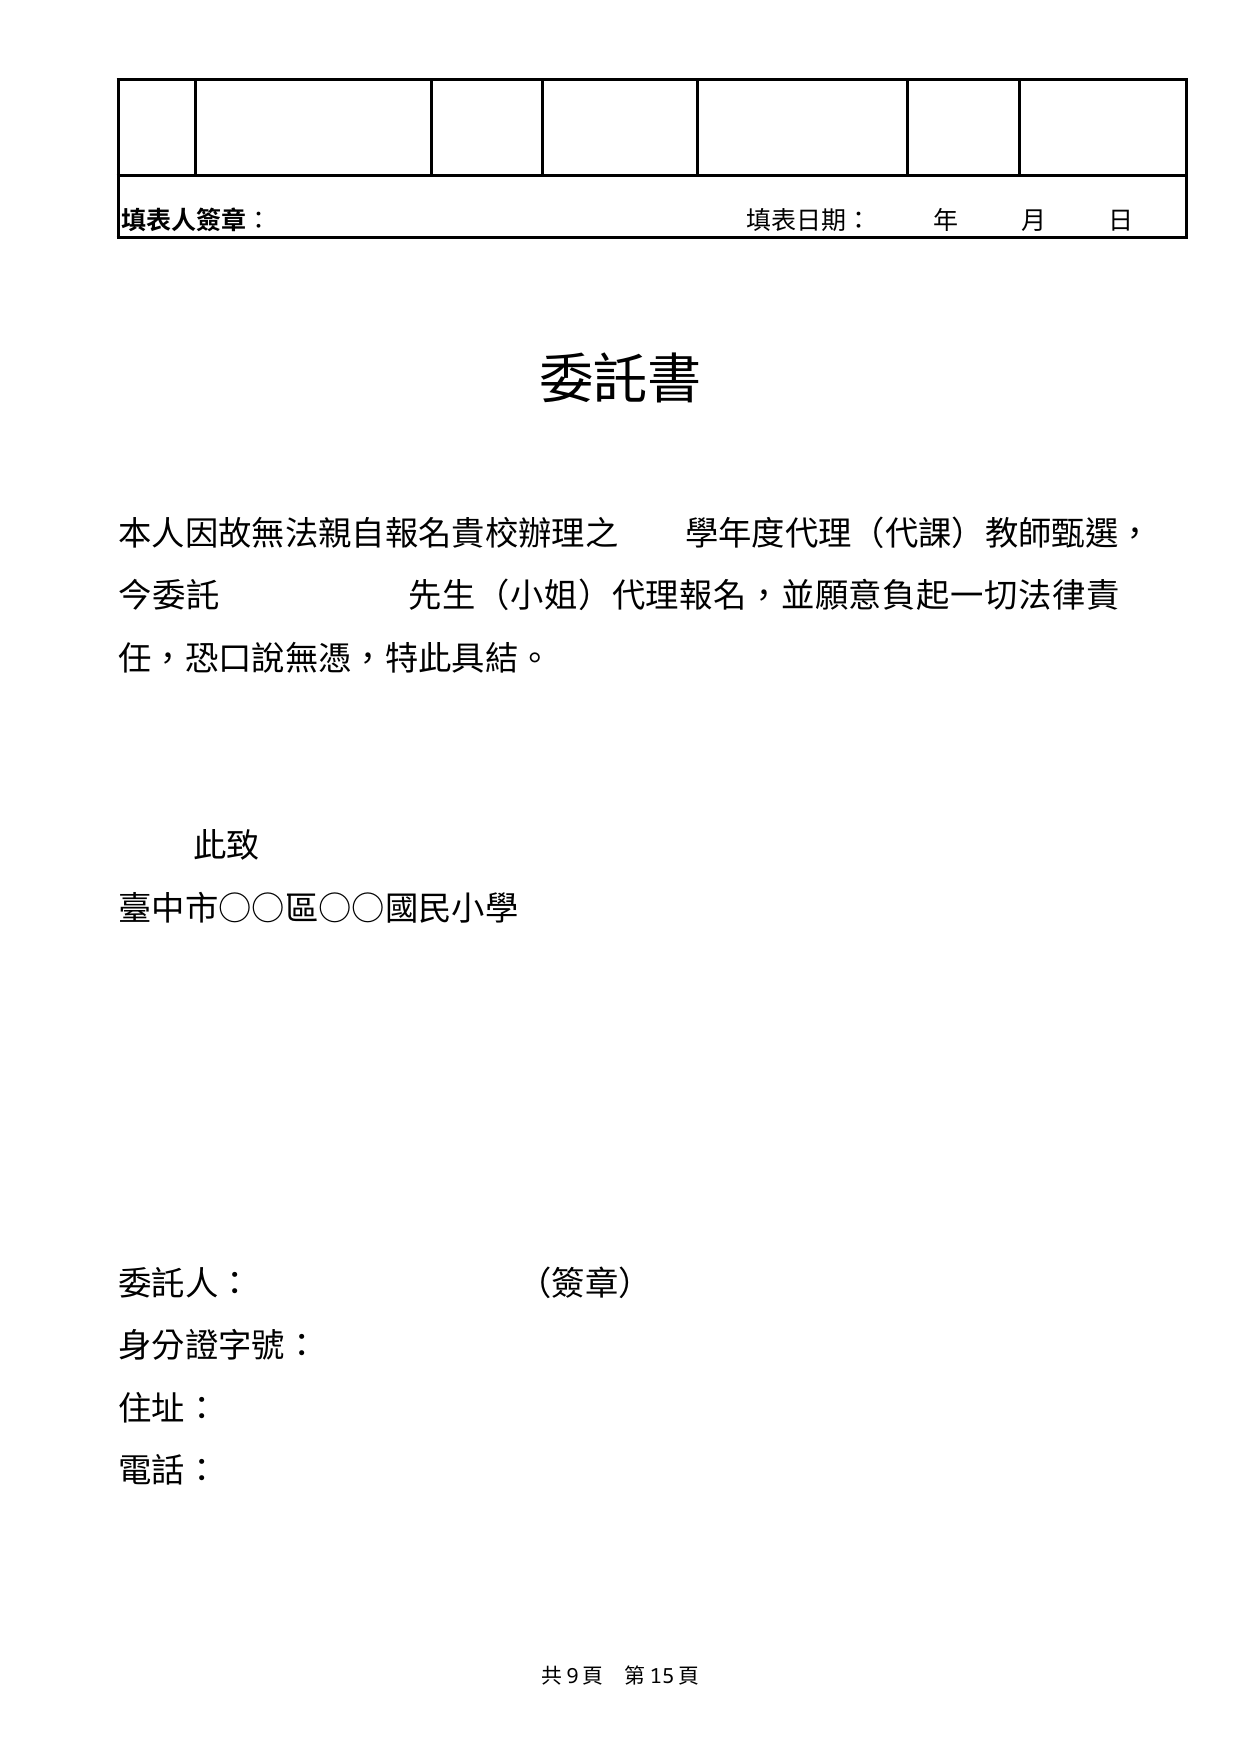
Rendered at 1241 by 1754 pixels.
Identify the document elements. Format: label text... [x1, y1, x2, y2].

table_cell [909, 81, 1018, 173]
text 臺中市○○區○○國民小學 [118, 864, 1122, 927]
table_cell [544, 81, 696, 173]
text 委託書 [118, 302, 1122, 427]
text 本人因故無法親自報名貴校辦理之 學年度代理（代課）教師甄選， [118, 489, 1122, 552]
table_cell [197, 81, 430, 173]
text 今委託 先生（小姐）代理報名，並願意負起一切法律責任，恐口說無憑，特此具結。 [118, 552, 1122, 677]
text 電話： [118, 1427, 1122, 1489]
text 住址： [118, 1364, 1122, 1427]
text 此致 [118, 802, 1122, 864]
table_cell [699, 81, 906, 173]
table_cell [1021, 81, 1185, 173]
table_cell [120, 81, 194, 173]
text 委託人： （簽章） [118, 1239, 1122, 1302]
table_cell [433, 81, 541, 173]
text 身分證字號： [118, 1302, 1122, 1364]
table_cell 填表人簽章： 填表日期： 年 月 日 [120, 177, 1185, 236]
